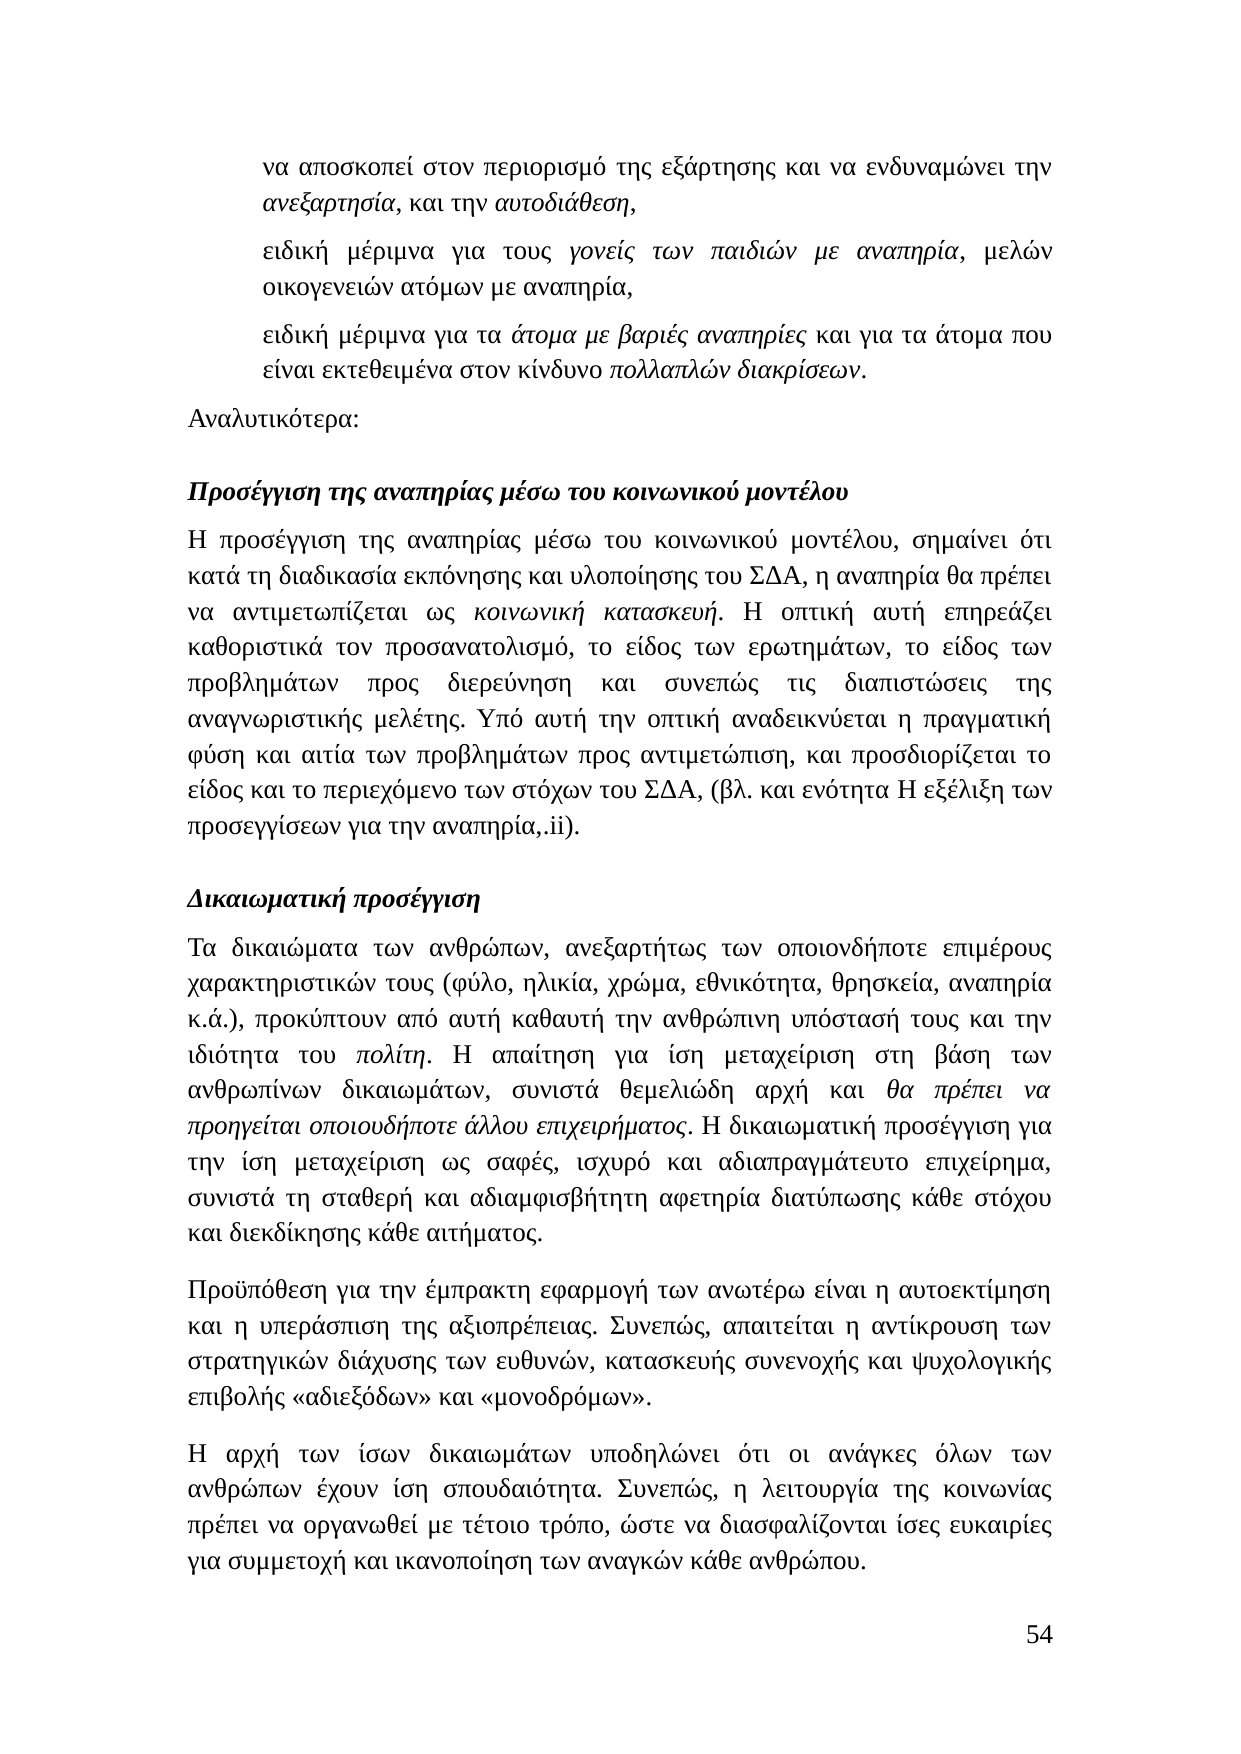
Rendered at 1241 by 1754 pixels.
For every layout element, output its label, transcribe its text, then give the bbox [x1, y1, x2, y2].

text ειδική μέριμνα για τους γονείς των παιδιών με αναπηρία, μελών οικογενειών ατόμων με αναπηρία, [262, 234, 1053, 301]
text Τα δικαιώματα των ανθρώπων, ανεξαρτήτως των οποιονδήποτε επιμέρους χαρακτηριστικών τους (φύλο, ηλικία, χρώμα, εθνικότητα, θρησκεία, αναπηρία κ.ά.), προκύπτουν από αυτή καθαυτή την ανθρώπινη υπόστασή τους και την ιδιότητα του πολίτη. Η απαίτηση για ίση μεταχείριση στη βάση των ανθρωπίνων δικαιωμάτων, συνιστά θεμελιώδη αρχή και θα πρέπει να προηγείται οποιουδήποτε άλλου επιχειρήματος. Η δικαιωματική προσέγγιση για την ίση μεταχείριση ως σαφές, ισχυρό και αδιαπραγμάτευτο επιχείρημα, συνιστά τη σταθερή και αδιαμφισβήτητη αφετηρία διατύπωσης κάθε στόχου και διεκδίκησης κάθε αιτήματος. [187, 931, 1053, 1248]
text Αναλυτικότερα: [187, 402, 1053, 433]
text Προϋπόθεση για την έμπρακτη εφαρμογή των ανωτέρω είναι η αυτοεκτίμηση και η υπεράσπιση της αξιοπρέπειας. Συνεπώς, απαιτείται η αντίκρουση των στρατηγικών διάχυσης των ευθυνών, κατασκευής συνενοχής και ψυχολογικής επιβολής «αδιεξόδων» και «μονοδρόμων». [187, 1273, 1053, 1411]
text Η προσέγγιση της αναπηρίας μέσω του κοινωνικού μοντέλου, σημαίνει ότι κατά τη διαδικασία εκπόνησης και υλοποίησης του ΣΔΑ, η αναπηρία θα πρέπει να αντιμετωπίζεται ως κοινωνική κατασκευή. Η οπτική αυτή επηρεάζει καθοριστικά τον προσανατολισμό, το είδος των ερωτημάτων, το είδος των προβλημάτων προς διερεύνηση και συνεπώς τις διαπιστώσεις της αναγνωριστικής μελέτης. Υπό αυτή την οπτική αναδεικνύεται η πραγματική φύση και αιτία των προβλημάτων προς αντιμετώπιση, και προσδιορίζεται το είδος και το περιεχόμενο των στόχων του ΣΔΑ, (βλ. και ενότητα 3.1.ii). [187, 523, 1053, 840]
text Δικαιωματική προσέγγιση [187, 882, 1053, 913]
text Η αρχή των ίσων δικαιωμάτων υποδηλώνει ότι οι ανάγκες όλων των ανθρώπων έχουν ίση σπουδαιότητα. Συνεπώς, η λειτουργία της κοινωνίας πρέπει να οργανωθεί με τέτοιο τρόπο, ώστε να διασφαλίζονται ίσες ευκαιρίες για συμμετοχή και ικανοποίηση των αναγκών κάθε ανθρώπου. [187, 1437, 1053, 1575]
text ειδική μέριμνα για τα άτομα με βαριές αναπηρίες και για τα άτομα που είναι εκτεθειμένα στον κίνδυνο πολλαπλών διακρίσεων. [262, 318, 1053, 385]
text να αποσκοπεί στον περιορισμό της εξάρτησης και να ενδυναμώνει την ανεξαρτησία, και την αυτοδιάθεση, [262, 150, 1053, 217]
text Προσέγγιση της αναπηρίας μέσω του κοινωνικού μοντέλου [187, 475, 1053, 506]
